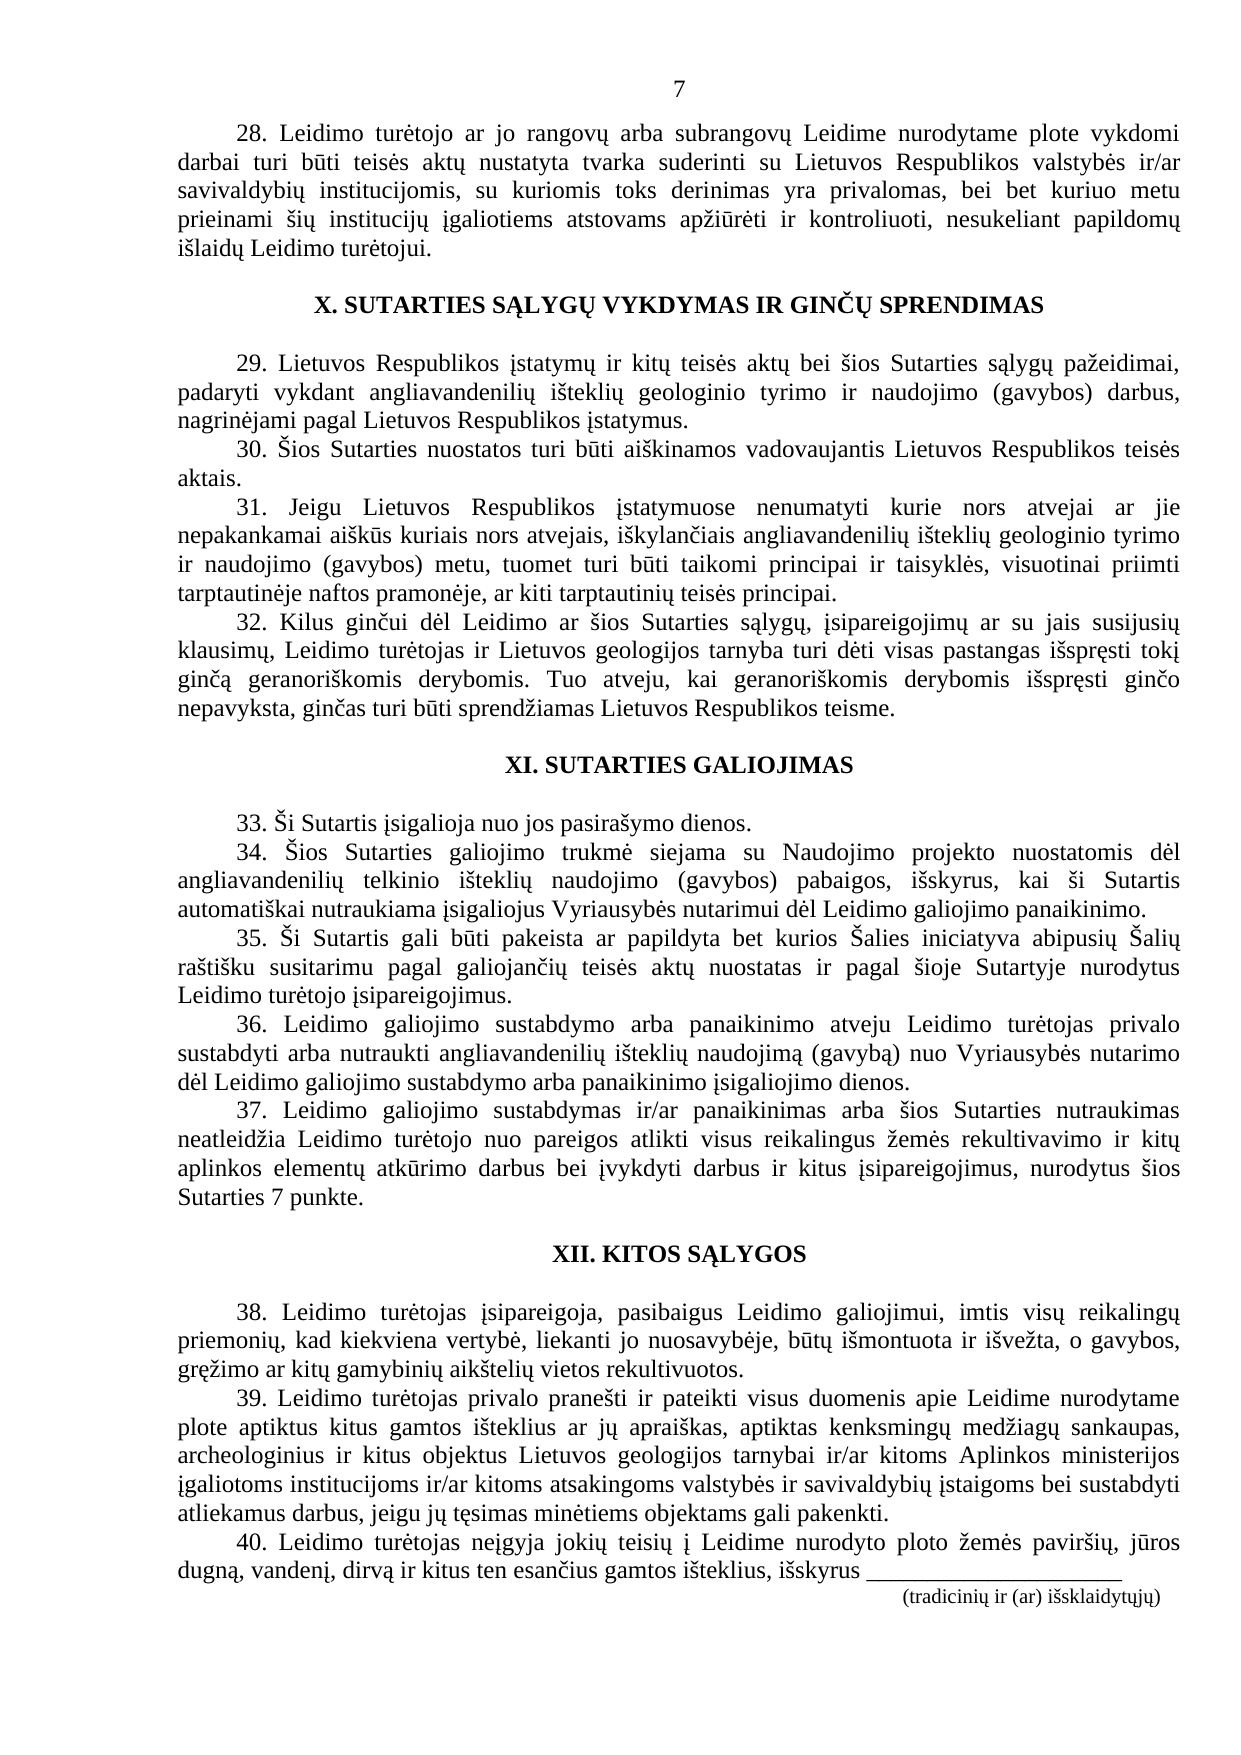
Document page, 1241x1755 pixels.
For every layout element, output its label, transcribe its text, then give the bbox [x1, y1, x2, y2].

text 29. Lietuvos Respublikos įstatymų ir kitų teisės aktų bei šios Sutarties sąlygų pažeidimai, padaryti vykdant angliavandenilių išteklių geologinio tyrimo ir naudojimo (gavybos) darbus, nagrinėjami pagal Lietuvos Respublikos įstatymus. [177, 348, 1181, 434]
text 36. Leidimo galiojimo sustabdymo arba panaikinimo atveju Leidimo turėtojas privalo sustabdyti arba nutraukti angliavandenilių išteklių naudojimą (gavybą) nuo Vyriausybės nutarimo dėl Leidimo galiojimo sustabdymo arba panaikinimo įsigaliojimo dienos. [177, 1009, 1181, 1096]
text 35. Ši Sutartis gali būti pakeista ar papildyta bet kurios Šalies iniciatyva abipusių Šalių raštišku susitarimu pagal galiojančių teisės aktų nuostatas ir pagal šioje Sutartyje nurodytus Leidimo turėtojo įsipareigojimus. [177, 923, 1181, 1009]
text 31. Jeigu Lietuvos Respublikos įstatymuose nenumatyti kurie nors atvejai ar jie nepakankamai aiškūs kuriais nors atvejais, iškylančiais angliavandenilių išteklių geologinio tyrimo ir naudojimo (gavybos) metu, tuomet turi būti taikomi principai ir taisyklės, visuotinai priimti tarptautinėje naftos pramonėje, ar kiti tarptautinių teisės principai. [177, 492, 1181, 607]
text 39. Leidimo turėtojas privalo pranešti ir pateikti visus duomenis apie Leidime nurodytame plote aptiktus kitus gamtos išteklius ar jų apraiškas, aptiktas kenksmingų medžiagų sankaupas, archeologinius ir kitus objektus Lietuvos geologijos tarnybai ir/ar kitoms Aplinkos ministerijos įgaliotoms institucijoms ir/ar kitoms atsakingoms valstybės ir savivaldybių įstaigoms bei sustabdyti atliekamus darbus, jeigu jų tęsimas minėtiems objektams gali pakenkti. [177, 1383, 1181, 1527]
text 28. Leidimo turėtojo ar jo rangovų arba subrangovų Leidime nurodytame plote vykdomi darbai turi būti teisės aktų nustatyta tvarka suderinti su Lietuvos Respublikos valstybės ir/ar savivaldybių institucijomis, su kuriomis toks derinimas yra privalomas, bei bet kuriuo metu prieinami šių institucijų įgaliotiems atstovams apžiūrėti ir kontroliuoti, nesukeliant papildomų išlaidų Leidimo turėtojui. [177, 118, 1181, 262]
text 40. Leidimo turėtojas neįgyja jokių teisių į Leidime nurodyto ploto žemės paviršių, jūros dugną, vandenį, dirvą ir kitus ten esančius gamtos išteklius, išskyrus [177, 1527, 1181, 1584]
text 30. Šios Sutarties nuostatos turi būti aiškinamos vadovaujantis Lietuvos Respublikos teisės aktais. [177, 434, 1181, 492]
text 37. Leidimo galiojimo sustabdymas ir/ar panaikinimas arba šios Sutarties nutraukimas neatleidžia Leidimo turėtojo nuo pareigos atlikti visus reikalingus žemės rekultivavimo ir kitų aplinkos elementų atkūrimo darbus bei įvykdyti darbus ir kitus įsipareigojimus, nurodytus šios Sutarties 7 punkte. [177, 1096, 1181, 1211]
text 34. Šios Sutarties galiojimo trukmė siejama su Naudojimo projekto nuostatomis dėl angliavandenilių telkinio išteklių naudojimo (gavybos) pabaigos, išskyrus, kai ši Sutartis automatiškai nutraukiama įsigaliojus Vyriausybės nutarimui dėl Leidimo galiojimo panaikinimo. [177, 837, 1181, 923]
text XI. SUTARTIES GALIOJIMAS [177, 751, 1181, 779]
text 38. Leidimo turėtojas įsipareigoja, pasibaigus Leidimo galiojimui, imtis visų reikalingų priemonių, kad kiekviena vertybė, liekanti jo nuosavybėje, būtų išmontuota ir išvežta, o gavybos, gręžimo ar kitų gamybinių aikštelių vietos rekultivuotos. [177, 1297, 1181, 1383]
text XII. KITOS SĄLYGOS [177, 1239, 1181, 1268]
text X. Sutarties sąlygų vykdymas ir GINČŲ SPRENDIMAS [177, 291, 1181, 319]
text (tradicinių ir (ar) išsklaidytųjų) [902, 1584, 1181, 1608]
text 32. Kilus ginčui dėl Leidimo ar šios Sutarties sąlygų, įsipareigojimų ar su jais susijusių klausimų, Leidimo turėtojas ir Lietuvos geologijos tarnyba turi dėti visas pastangas išspręsti tokį ginčą geranoriškomis derybomis. Tuo atveju, kai geranoriškomis derybomis išspręsti ginčo nepavyksta, ginčas turi būti sprendžiamas Lietuvos Respublikos teisme. [177, 607, 1181, 722]
text 33. Ši Sutartis įsigalioja nuo jos pasirašymo dienos. [177, 808, 1181, 837]
